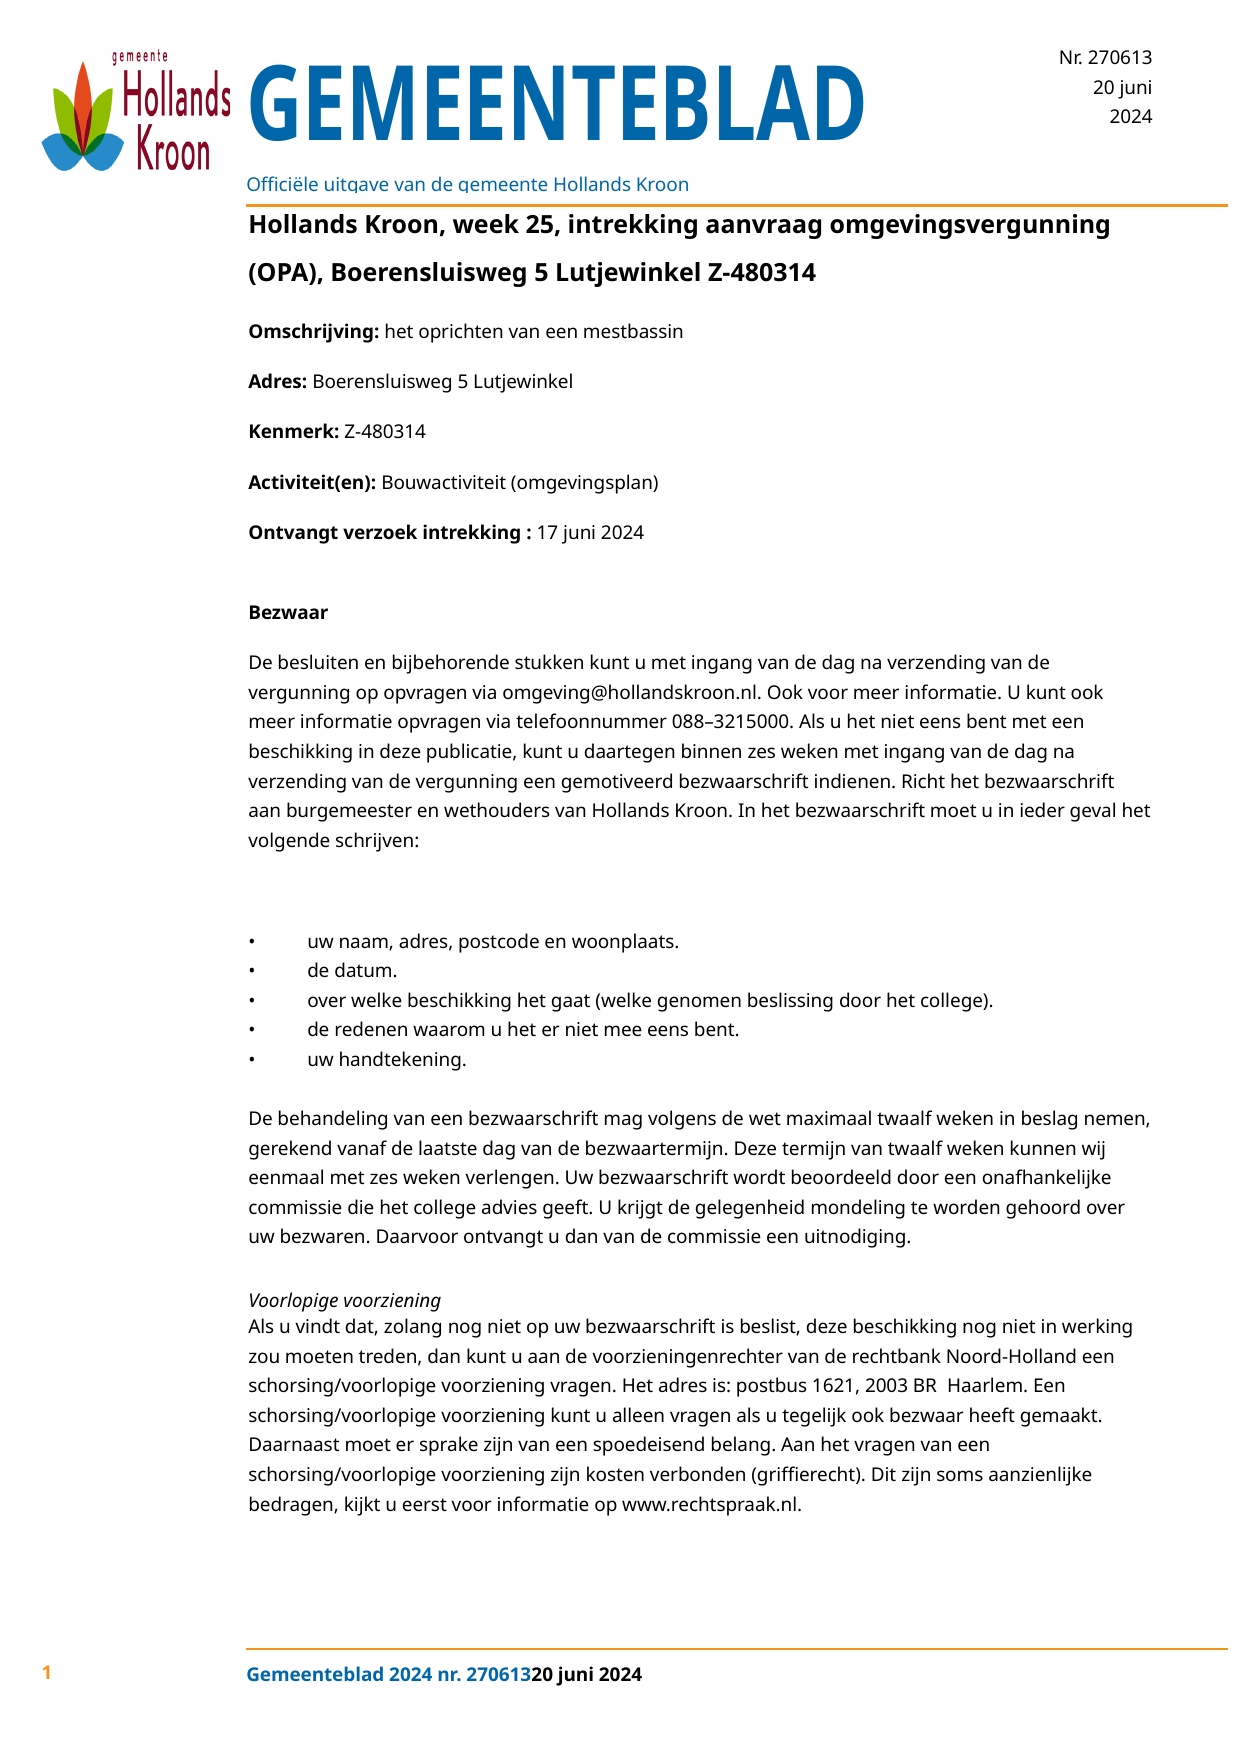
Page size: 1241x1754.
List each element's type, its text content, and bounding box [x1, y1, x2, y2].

table_header [248, 570, 700, 596]
text De behandeling van een bezwaarschrift mag volgens de wet maximaal twaalf weken in beslag nemen, gerekend vanaf de laatste dag van de bezwaartermijn. Deze termijn van twaalf weken kunnen wij eenmaal met zes weken verlengen. Uw bezwaarschrift wordt beoordeeld door een onafhankelijke commissie die het college advies geeft. U krijgt de gelegenheid mondeling te worden gehoord over uw bezwaren. Daarvoor ontvangt u dan van de commissie een uitnodiging. [248, 1105, 1152, 1249]
list de redenen waarom u het er niet mee eens bent. [248, 1017, 1152, 1042]
text Adres: Boerensluisweg 5 Lutjewinkel [248, 368, 1152, 394]
text Voorlopige voorziening [248, 1288, 1152, 1313]
list uw naam, adres, postcode en woonplaats. [248, 928, 1152, 953]
table_header [700, 570, 1152, 596]
list over welke beschikking het gaat (welke genomen beslissing door het college). [248, 987, 1152, 1013]
text Hollands Kroon, week 25, intrekking aanvraag omgevingsvergunning (OPA), Boerensluisweg 5 Lutjewinkel Z-480314 [248, 207, 1152, 288]
list uw handtekening. [248, 1046, 1152, 1072]
text Ontvangt verzoek intrekking : 17 juni 2024 [248, 519, 1152, 545]
text Kenmerk: Z-480314 [248, 419, 1152, 444]
list de datum. [248, 957, 1152, 983]
text Omschrijving: het oprichten van een mestbassin [248, 318, 1152, 344]
text De besluiten en bijbehorende stukken kunt u met ingang van de dag na verzending van de vergunning op opvragen via omgeving@hollandskroon.nl. Ook voor meer informatie. U kunt ook meer informatie opvragen via telefoonnummer 088–3215000. Als u het niet eens bent met een beschikking in deze publicatie, kunt u daartegen binnen zes weken met ingang van de dag na verzending van de vergunning een gemotiveerd bezwaarschrift indienen. Richt het bezwaarschrift aan burgemeester en wethouders van Hollands Kroon. In het bezwaarschrift moet u in ieder geval het volgende schrijven: [248, 649, 1152, 853]
text Als u vindt dat, zolang nog niet op uw bezwaarschrift is beslist, deze beschikking nog niet in werking zou moeten treden, dan kunt u aan de voorzieningenrechter van de rechtbank Noord-Holland een schorsing/voorlopige voorziening vragen. Het adres is: postbus 1621, 2003 BR Haarlem. Een schorsing/voorlopige voorziening kunt u alleen vragen als u tegelijk ook bezwaar heeft gemaakt. Daarnaast moet er sprake zijn van een spoedeisend belang. Aan het vragen van een schorsing/voorlopige voorziening zijn kosten verbonden (griffierecht). Dit zijn soms aanzienlijke bedragen, kijkt u eerst voor informatie op www.rechtspraak.nl. [248, 1313, 1152, 1517]
text Activiteit(en): Bouwactiviteit (omgevingsplan) [248, 469, 1152, 495]
picture [41, 47, 231, 172]
text Bezwaar [248, 599, 1152, 625]
